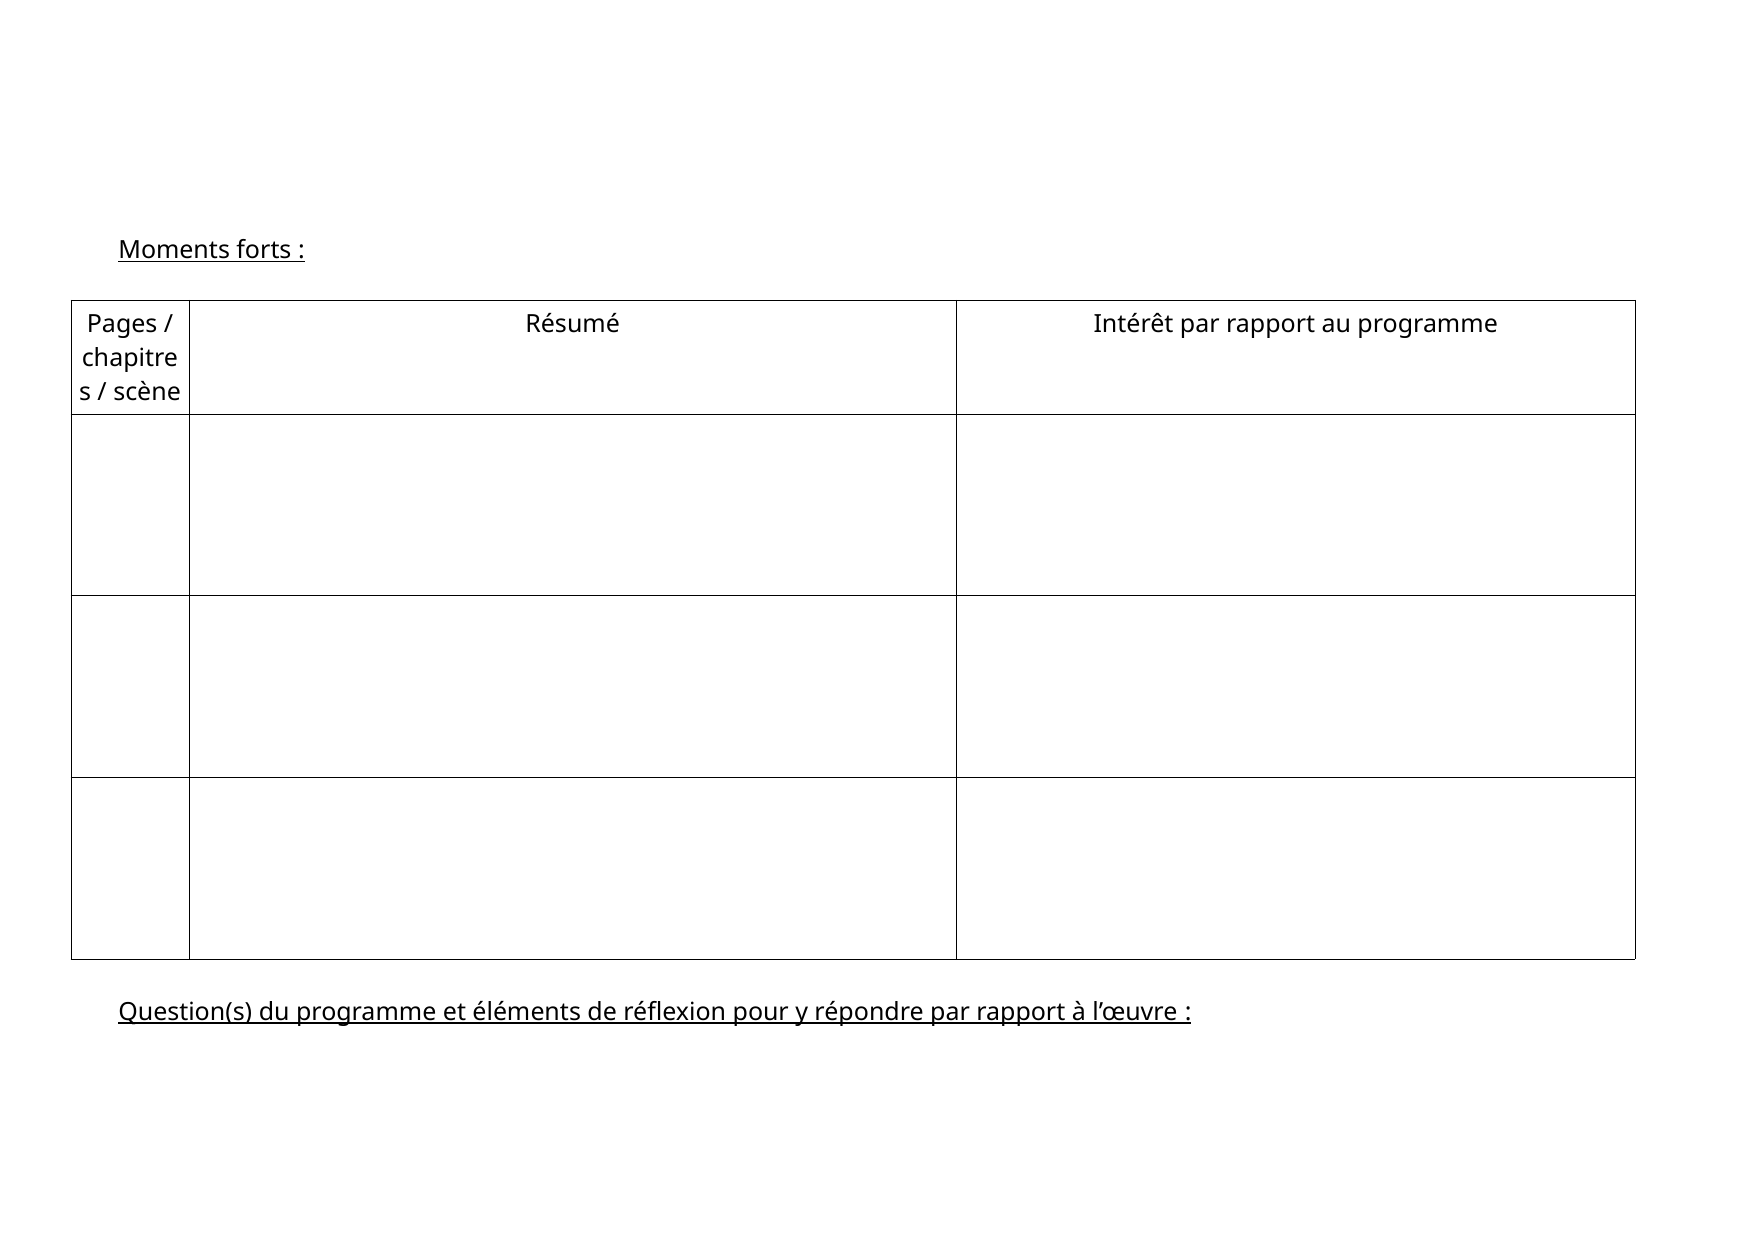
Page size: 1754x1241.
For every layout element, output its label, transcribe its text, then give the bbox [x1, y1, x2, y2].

table_header Pages / chapitres / scène [72, 301, 189, 413]
table_cell [72, 596, 189, 777]
table_header Intérêt par rapport au programme [957, 301, 1635, 413]
table_cell [72, 778, 189, 959]
text Moments forts : [118, 232, 1636, 266]
table_cell [190, 596, 956, 777]
text Question(s) du programme et éléments de réflexion pour y répondre par rapport à l’œuvre : [118, 993, 1673, 1027]
table_cell [957, 596, 1635, 777]
table_cell [190, 415, 956, 595]
table_cell [957, 778, 1635, 959]
table_cell [957, 415, 1635, 595]
table_cell [72, 415, 189, 595]
table_cell [190, 778, 956, 959]
table_header Résumé [190, 301, 956, 413]
